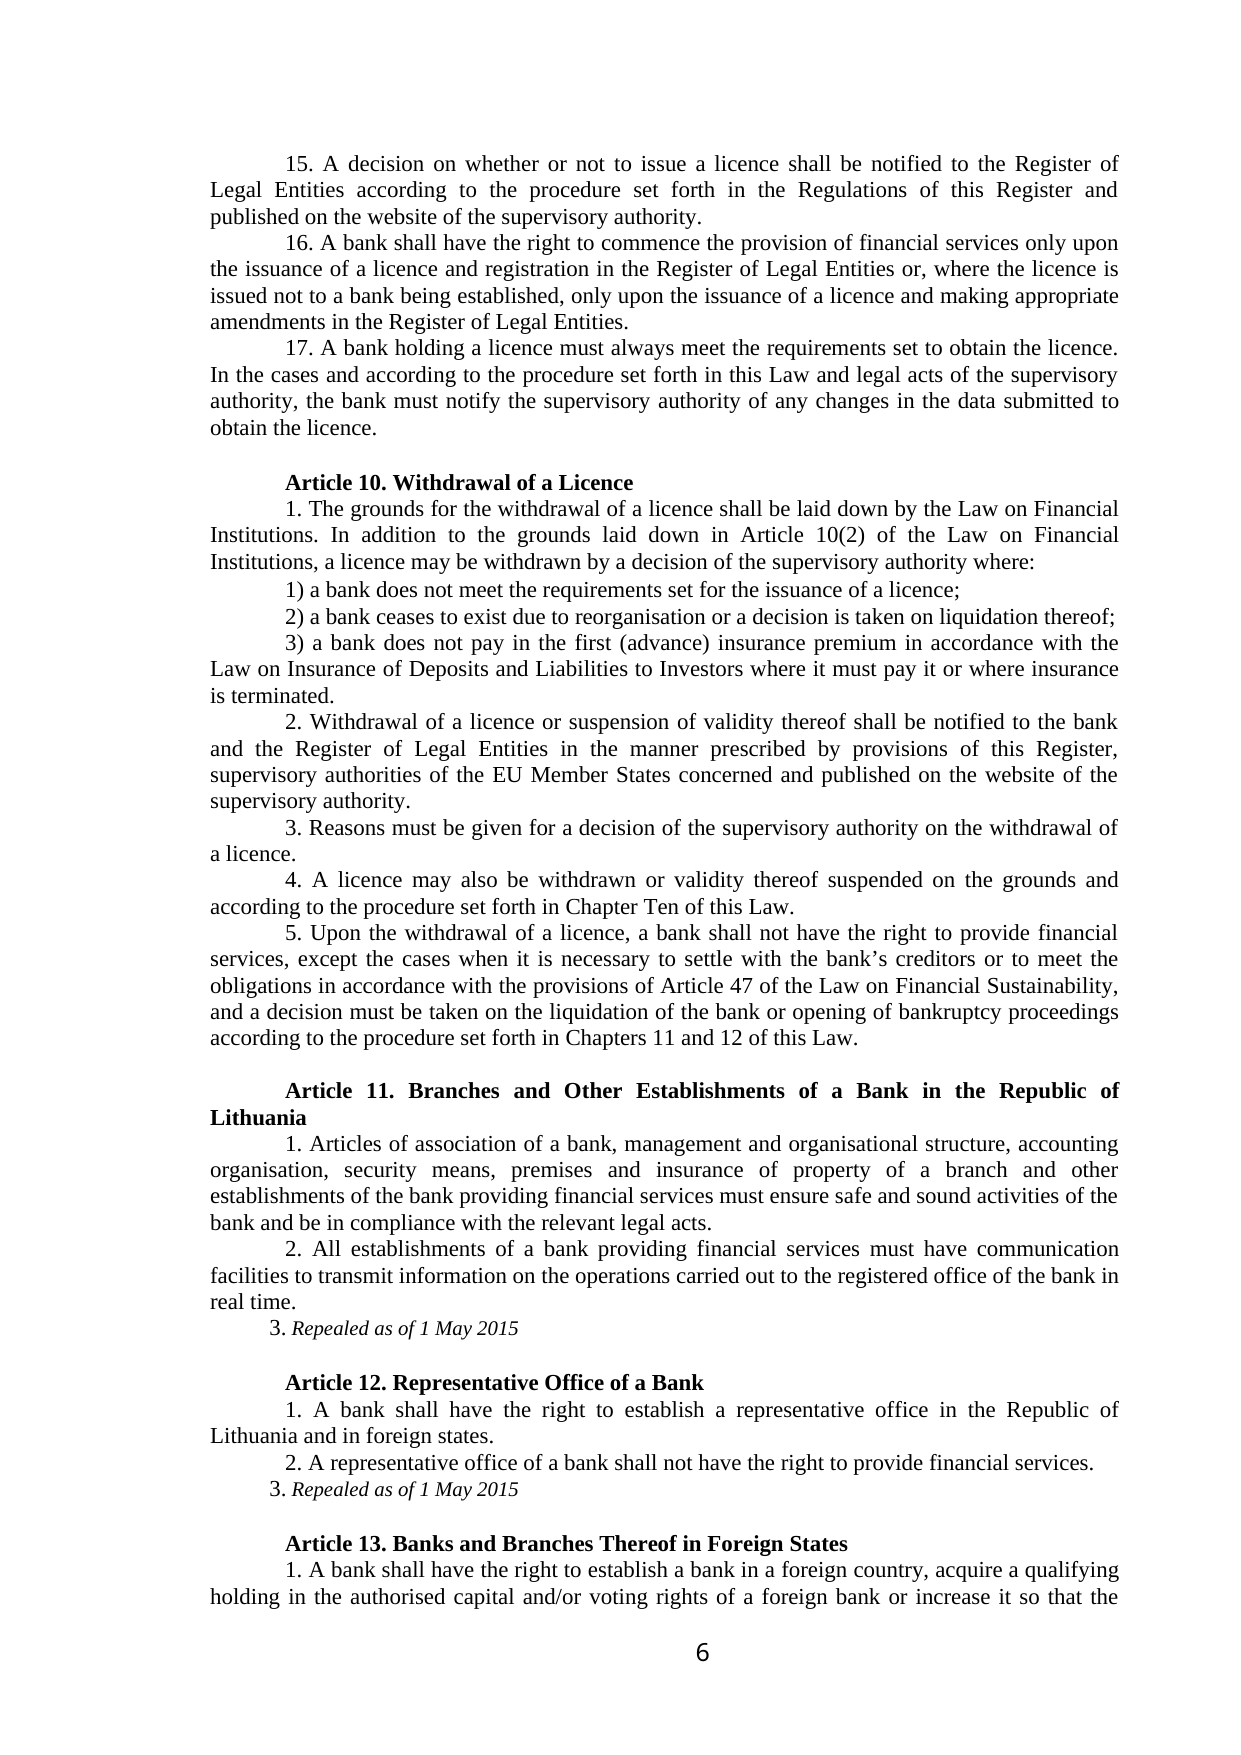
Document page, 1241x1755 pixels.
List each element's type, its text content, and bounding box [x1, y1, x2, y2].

text Article 12. Representative Office of a Bank [210, 1369, 1120, 1396]
text 1) a bank does not meet the requirements set for the issuance of a licence; [210, 574, 1120, 603]
text 3. Reasons must be given for a decision of the supervisory authority on the withdrawal of a licence. [210, 814, 1120, 866]
text 3) a bank does not pay in the first (advance) insurance premium in accordance with the Law on Insurance of Deposits and Liabilities to Investors where it must pay it or where insurance is terminated. [210, 629, 1120, 708]
text 3. Repealed as of 1 May 2015 [210, 1475, 1120, 1501]
text 2. Withdrawal of a licence or suspension of validity thereof shall be notified to the bank and the Register of Legal Entities in the manner prescribed by provisions of this Register, supervisory authorities of the EU Member States concerned and published on the website of the supervisory authority. [210, 708, 1120, 814]
text 1. A bank shall have the right to establish a representative office in the Republic of Lithuania and in foreign states. [210, 1396, 1120, 1448]
text 2. All establishments of a bank providing financial services must have communication facilities to transmit information on the operations carried out to the registered office of the bank in real time. [210, 1235, 1120, 1314]
text 17. A bank holding a licence must always meet the requirements set to obtain the licence. In the cases and according to the procedure set forth in this Law and legal acts of the supervisory authority, the bank must notify the supervisory authority of any changes in the data submitted to obtain the licence. [210, 334, 1120, 440]
text Article 13. Banks and Branches Thereof in Foreign States [210, 1530, 1120, 1556]
text 1. A bank shall have the right to establish a bank in a foreign country, acquire a qualifying holding in the authorised capital and/or voting rights of a foreign bank or increase it so that the [210, 1556, 1120, 1609]
text 2) a bank ceases to exist due to reorganisation or a decision is taken on liquidation thereof; [210, 603, 1120, 629]
text 16. A bank shall have the right to commence the provision of financial services only upon the issuance of a licence and registration in the Register of Legal Entities or, where the licence is issued not to a bank being established, only upon the issuance of a licence and making appropriate amendments in the Register of Legal Entities. [210, 229, 1120, 334]
text 1. The grounds for the withdrawal of a licence shall be laid down by the Law on Financial Institutions. In addition to the grounds laid down in Article 10(2) of the Law on Financial Institutions, a licence may be withdrawn by a decision of the supervisory authority where: [210, 495, 1120, 574]
text Article 11. Branches and Other Establishments of a Bank in the Republic of Lithuania [210, 1077, 1120, 1130]
text 3. Repealed as of 1 May 2015 [210, 1314, 1120, 1341]
text 2. A representative office of a bank shall not have the right to provide financial services. [210, 1448, 1120, 1475]
text 15. A decision on whether or not to issue a licence shall be notified to the Register of Legal Entities according to the procedure set forth in the Regulations of this Register and published on the website of the supervisory authority. [210, 150, 1120, 229]
text Article 10. Withdrawal of a Licence [210, 469, 1120, 495]
text 1. Articles of association of a bank, management and organisational structure, accounting organisation, security means, premises and insurance of property of a branch and other establishments of the bank providing financial services must ensure safe and sound activities of the bank and be in compliance with the relevant legal acts. [210, 1130, 1120, 1235]
text 4. A licence may also be withdrawn or validity thereof suspended on the grounds and according to the procedure set forth in Chapter Ten of this Law. [210, 866, 1120, 919]
text 5. Upon the withdrawal of a licence, a bank shall not have the right to provide financial services, except the cases when it is necessary to settle with the bank’s creditors or to meet the obligations in accordance with the provisions of Article 47 of the Law on Financial Sustainability, and a decision must be taken on the liquidation of the bank or opening of bankruptcy proceedings according to the procedure set forth in Chapters 11 and 12 of this Law. [210, 919, 1120, 1051]
